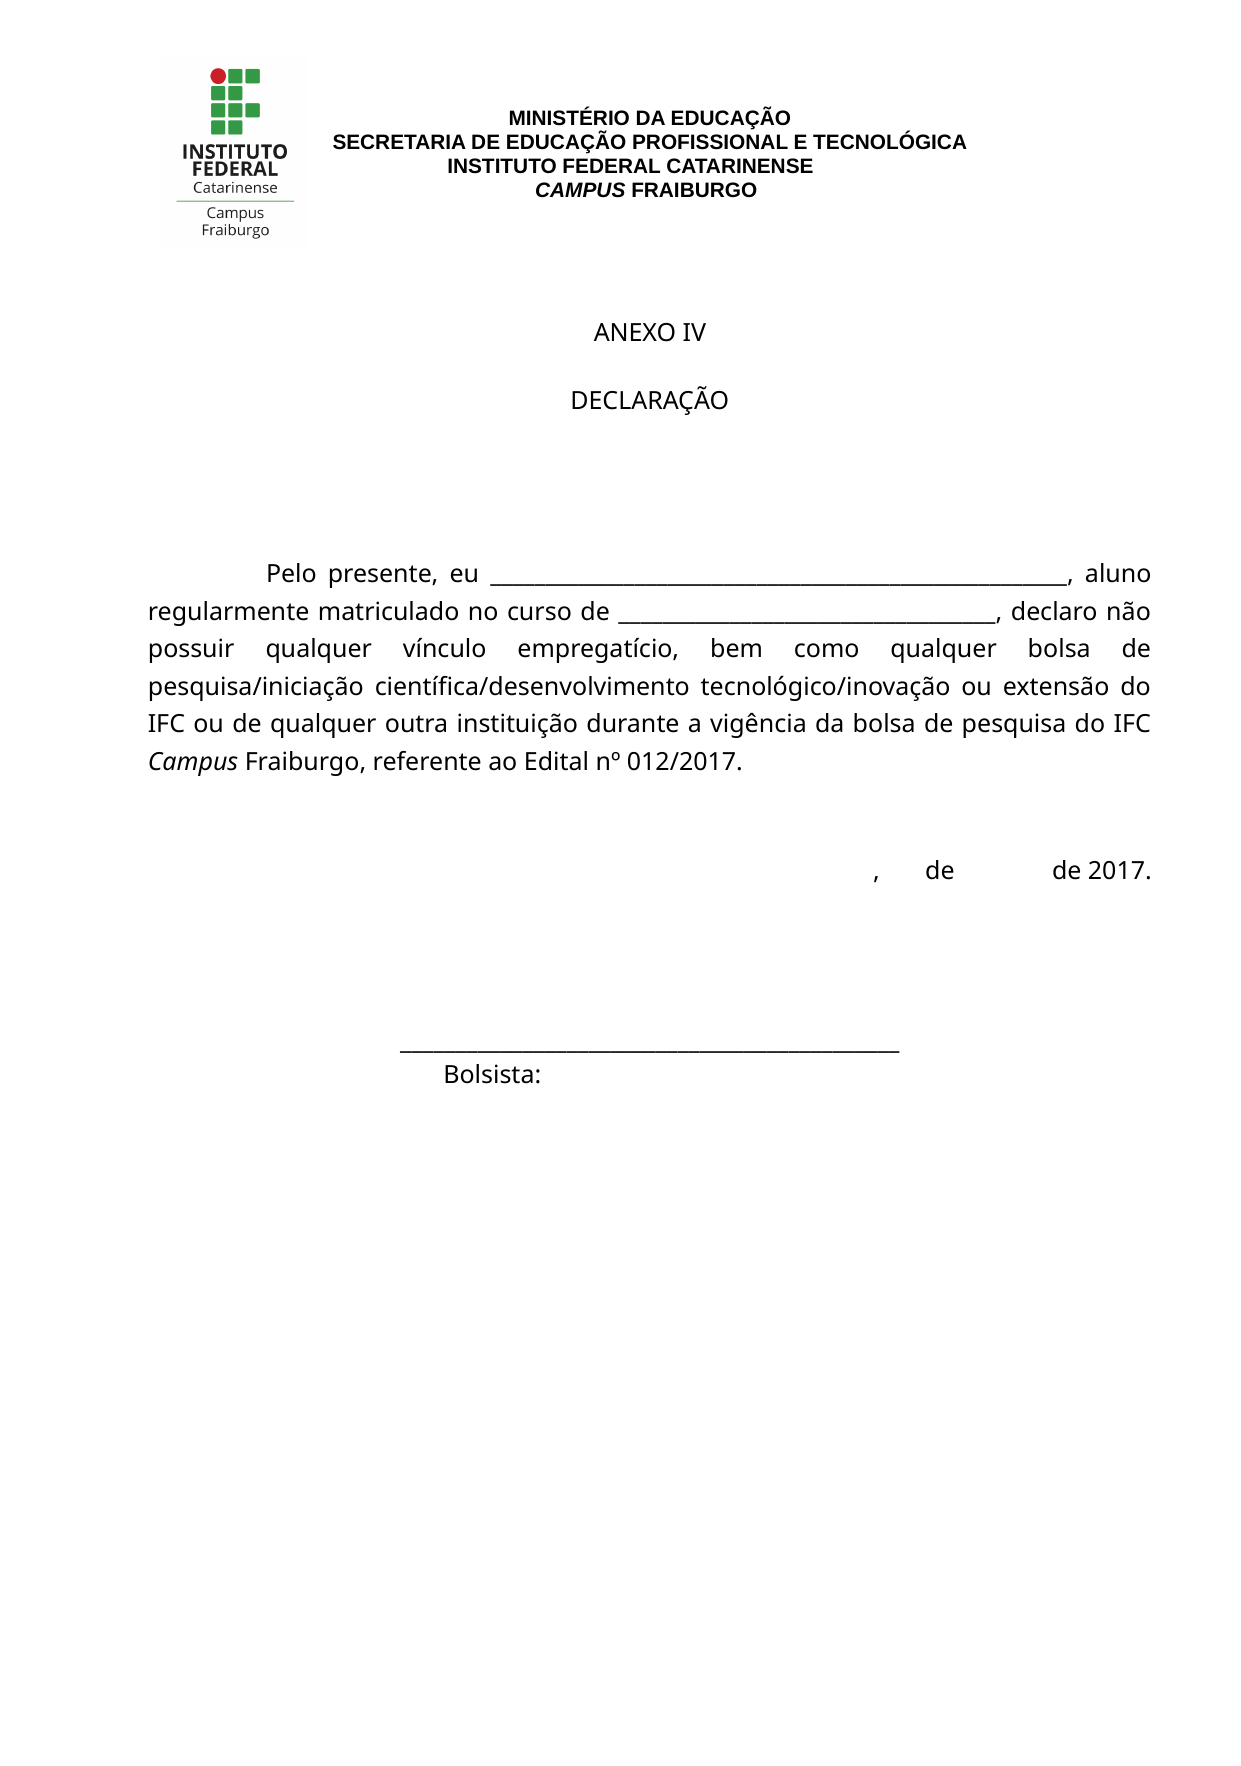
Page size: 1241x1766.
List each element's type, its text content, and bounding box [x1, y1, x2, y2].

text _____________________________________________ [148, 1023, 1152, 1057]
text ANEXO IV [148, 314, 1152, 348]
text Bolsista: [148, 1057, 1152, 1091]
text DECLARAÇÃO [148, 382, 1152, 416]
text , de de 2017. [148, 853, 1152, 887]
picture [162, 54, 308, 249]
text Pelo presente, eu ____________________________________________________, aluno regularmente matriculado no curso de __________________________________, declaro não possuir qualquer vínculo empregatício, bem como qualquer bolsa de pesquisa/iniciação científica/desenvolvimento tecnológico/inovação ou extensão do IFC ou de qualquer outra instituição durante a vigência da bolsa de pesquisa do IFC Campus Fraiburgo, referente ao Edital nº 012/2017. [148, 553, 1152, 778]
